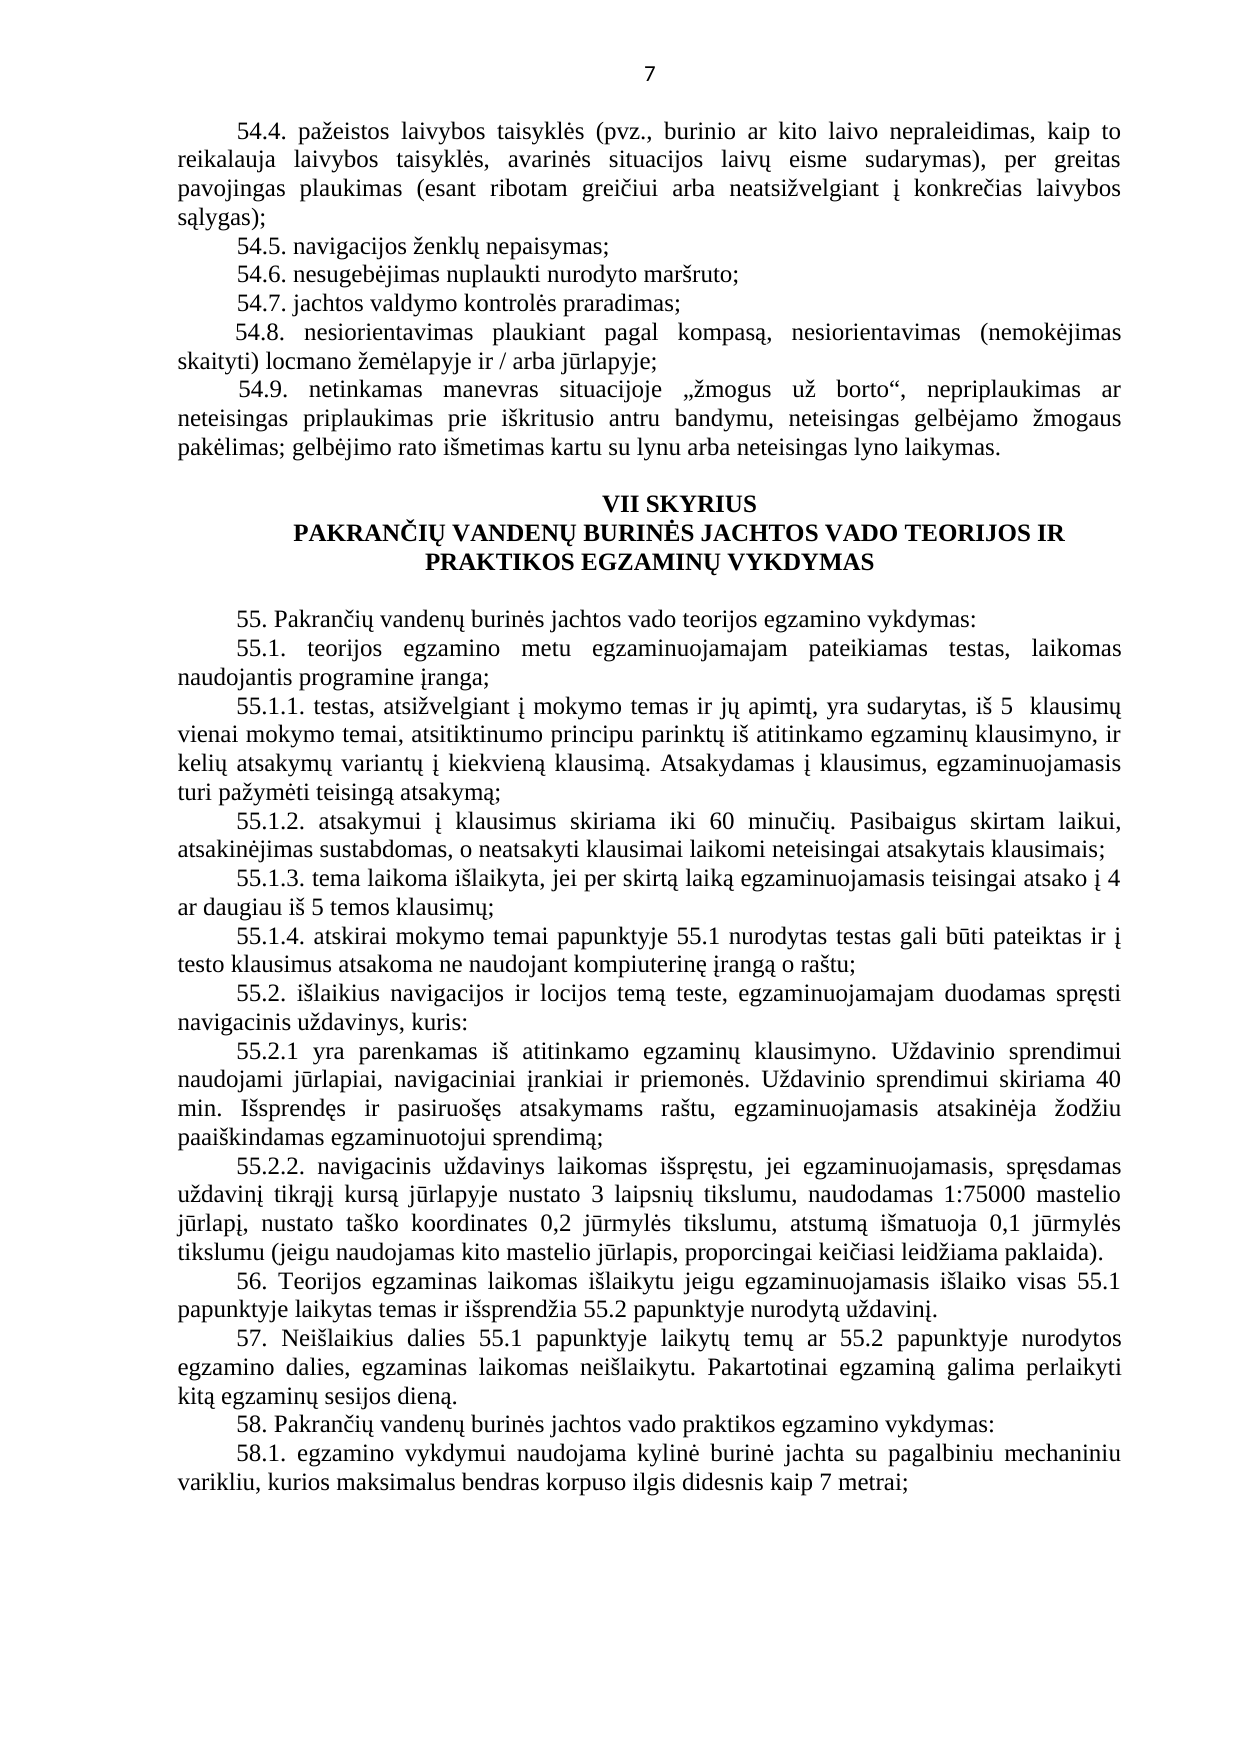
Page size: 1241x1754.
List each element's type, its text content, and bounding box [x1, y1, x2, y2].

text 55.2.2. navigacinis uždavinys laikomas išspręstu, jei egzaminuojamasis, spręsdamas uždavinį tikrąjį kursą jūrlapyje nustato 3 laipsnių tikslumu, naudodamas 1:75000 mastelio jūrlapį, nustato taško koordinates 0,2 jūrmylės tikslumu, atstumą išmatuoja 0,1 jūrmylės tikslumu (jeigu naudojamas kito mastelio jūrlapis, proporcingai keičiasi leidžiama paklaida). [177, 1151, 1122, 1266]
text 54.9. netinkamas manevras situacijoje „žmogus už borto“, nepriplaukimas ar neteisingas priplaukimas prie iškritusio antru bandymu, neteisingas gelbėjamo žmogaus pakėlimas; gelbėjimo rato išmetimas kartu su lynu arba neteisingas lyno laikymas. [177, 374, 1122, 461]
text 54.8. nesiorientavimas plaukiant pagal kompasą, nesiorientavimas (nemokėjimas skaityti) locmano žemėlapyje ir / arba jūrlapyje; [177, 317, 1122, 374]
text PAKRANČIŲ VANDENŲ BURINĖS JACHTOS VADO TEORIJOS IR PRAKTIKOS EGZAMINŲ VYKDYMAS [177, 518, 1122, 576]
text 55.1.4. atskirai mokymo temai papunktyje 55.1 nurodytas testas gali būti pateiktas ir į testo klausimus atsakoma ne naudojant kompiuterinę įrangą o raštu; [177, 921, 1122, 978]
text 55.1.1. testas, atsižvelgiant į mokymo temas ir jų apimtį, yra sudarytas, iš 5 klausimų vienai mokymo temai, atsitiktinumo principu parinktų iš atitinkamo egzaminų klausimyno, ir kelių atsakymų variantų į kiekvieną klausimą. Atsakydamas į klausimus, egzaminuojamasis turi pažymėti teisingą atsakymą; [177, 691, 1122, 806]
text 55.1.3. tema laikoma išlaikyta, jei per skirtą laiką egzaminuojamasis teisingai atsako į 4 ar daugiau iš 5 temos klausimų; [177, 863, 1122, 921]
text 57. Neišlaikius dalies 55.1 papunktyje laikytų temų ar 55.2 papunktyje nurodytos egzamino dalies, egzaminas laikomas neišlaikytu. Pakartotinai egzaminą galima perlaikyti kitą egzaminų sesijos dieną. [177, 1323, 1122, 1409]
text 58. Pakrančių vandenų burinės jachtos vado praktikos egzamino vykdymas: [177, 1409, 1122, 1438]
text 54.7. jachtos valdymo kontrolės praradimas; [177, 288, 1122, 317]
text VII SKYRIUS [177, 489, 1122, 518]
text 55.1. teorijos egzamino metu egzaminuojamajam pateikiamas testas, laikomas naudojantis programine įranga; [177, 633, 1122, 691]
text 56. Teorijos egzaminas laikomas išlaikytu jeigu egzaminuojamasis išlaiko visas 55.1 papunktyje laikytas temas ir išsprendžia 55.2 papunktyje nurodytą uždavinį. [177, 1266, 1122, 1323]
text 55.2. išlaikius navigacijos ir locijos temą teste, egzaminuojamajam duodamas spręsti navigacinis uždavinys, kuris: [177, 978, 1122, 1036]
text 58.1. egzamino vykdymui naudojama kylinė burinė jachta su pagalbiniu mechaniniu varikliu, kurios maksimalus bendras korpuso ilgis didesnis kaip 7 metrai; [177, 1438, 1122, 1496]
text 54.5. navigacijos ženklų nepaisymas; [177, 231, 1122, 259]
text 54.4. pažeistos laivybos taisyklės (pvz., burinio ar kito laivo nepraleidimas, kaip to reikalauja laivybos taisyklės, avarinės situacijos laivų eisme sudarymas), per greitas pavojingas plaukimas (esant ribotam greičiui arba neatsižvelgiant į konkrečias laivybos sąlygas); [177, 116, 1122, 231]
text 55.2.1 yra parenkamas iš atitinkamo egzaminų klausimyno. Uždavinio sprendimui naudojami jūrlapiai, navigaciniai įrankiai ir priemonės. Uždavinio sprendimui skiriama 40 min. Išsprendęs ir pasiruošęs atsakymams raštu, egzaminuojamasis atsakinėja žodžiu paaiškindamas egzaminuotojui sprendimą; [177, 1036, 1122, 1151]
text 55.1.2. atsakymui į klausimus skiriama iki 60 minučių. Pasibaigus skirtam laikui, atsakinėjimas sustabdomas, o neatsakyti klausimai laikomi neteisingai atsakytais klausimais; [177, 806, 1122, 863]
text 55. Pakrančių vandenų burinės jachtos vado teorijos egzamino vykdymas: [177, 604, 1122, 633]
text 54.6. nesugebėjimas nuplaukti nurodyto maršruto; [177, 259, 1122, 288]
